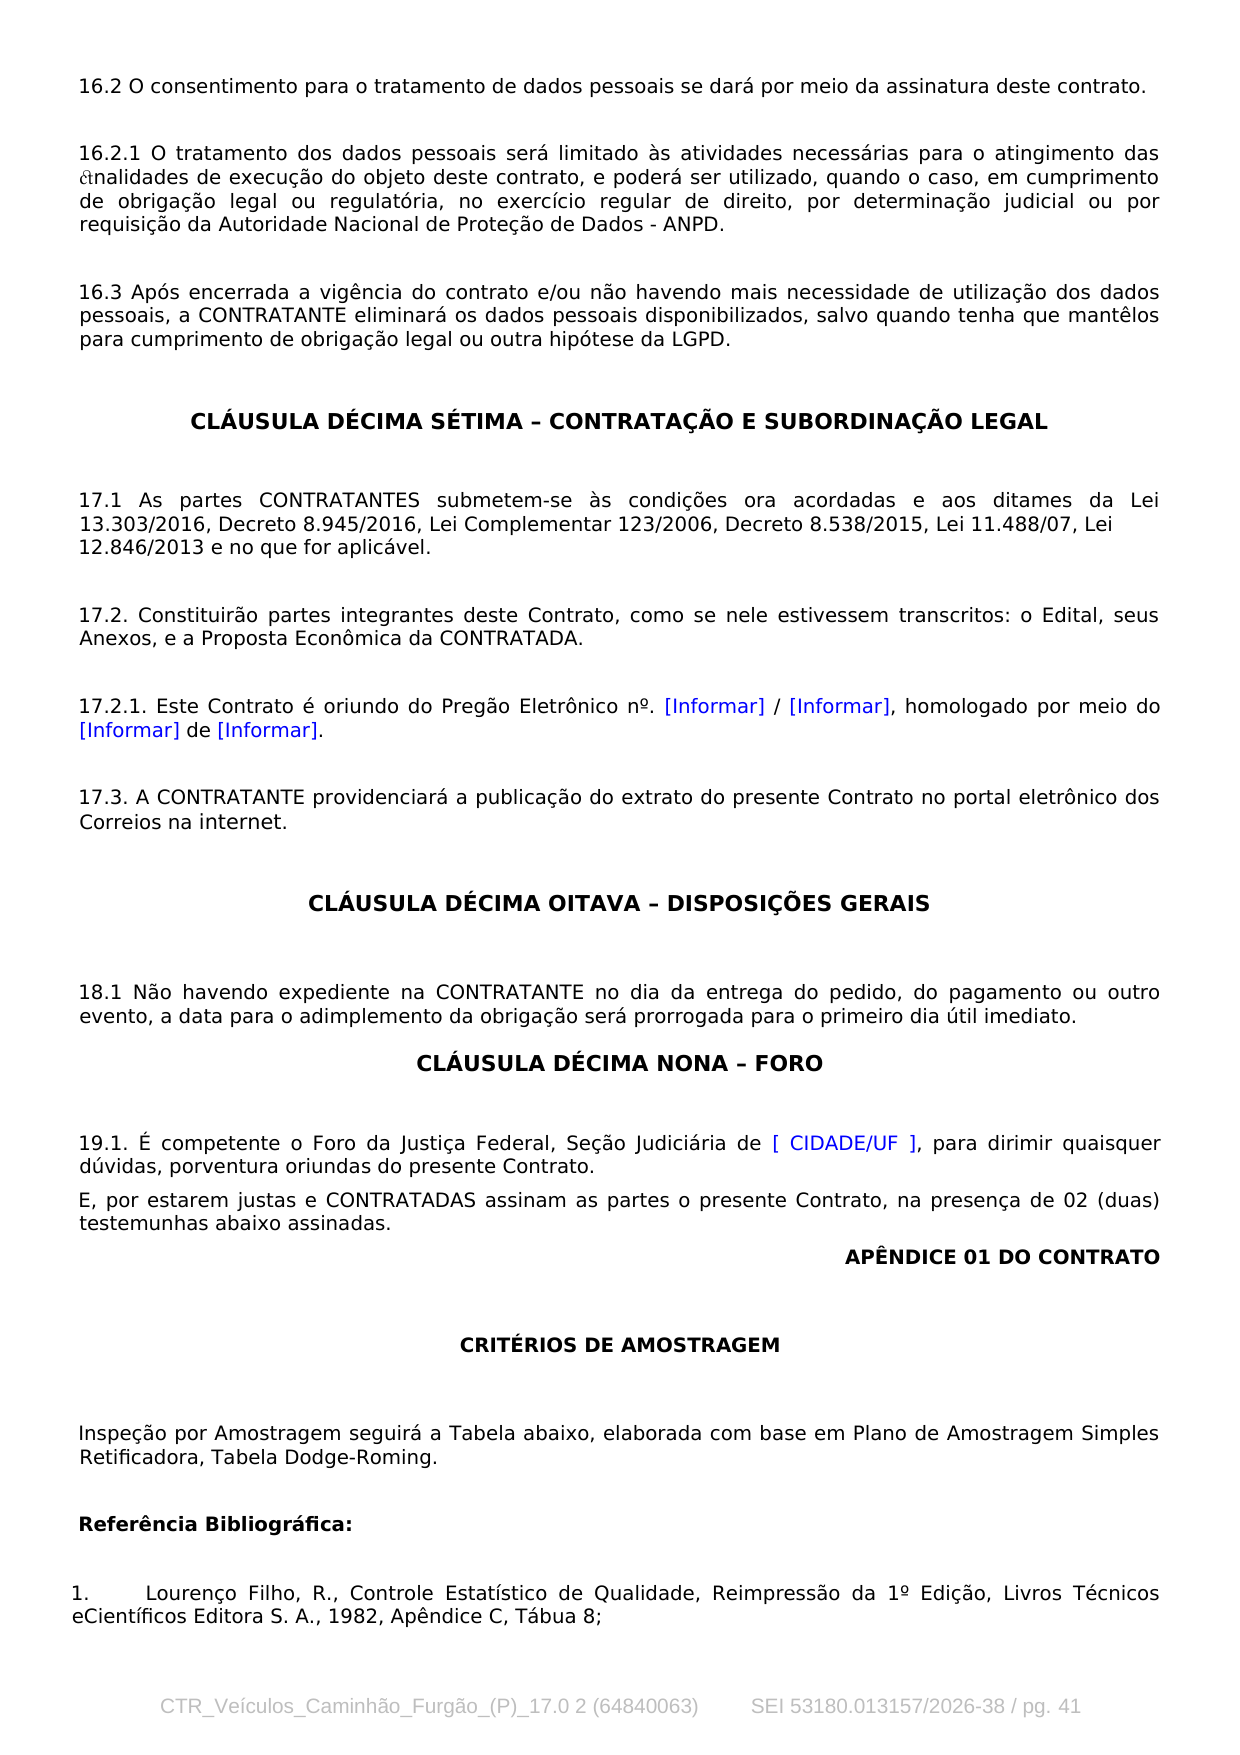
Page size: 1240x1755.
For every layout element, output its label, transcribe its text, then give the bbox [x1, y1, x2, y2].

list Lourenço Filho, R., Controle Estatístico de Qualidade, Reimpressão da 1º Edição, Livros Técnicos eCientíficos Editora S. A., 1982, Apêndice C, Tábua 8; [71, 1582, 1161, 1628]
subtitle CLÁUSULA DÉCIMA SÉTIMA – CONTRATAÇÃO E SUBORDINAÇÃO LEGAL [73, 409, 1165, 434]
text 16.3 Após encerrada a vigência do contrato e/ou não havendo mais necessidade de utilização dos dados pessoais, a CONTRATANTE eliminará os dados pessoais disponibilizados, salvo quando tenha que mantêlos para cumprimento de obrigação legal ou outra hipótese da LGPD. [78, 281, 1161, 351]
text 18.1 Não havendo expediente na CONTRATANTE no dia da entrega do pedido, do pagamento ou outro evento, a data para o adimplemento da obrigação será prorrogada para o primeiro dia útil imediato. [78, 981, 1161, 1028]
subtitle CLÁUSULA DÉCIMA NONA – FORO [73, 1051, 1166, 1077]
text CRITÉRIOS DE AMOSTRAGEM [79, 1334, 1161, 1357]
text 12.846/2013 e no que for aplicável. [78, 536, 1161, 559]
text 17.1 As partes CONTRATANTES submetem-se às condições ora acordadas e aos ditames da Lei 13.303/2016, Decreto 8.945/2016, Lei Complementar 123/2006, Decreto 8.538/2015, Lei 11.488/07, Lei [78, 489, 1161, 536]
text APÊNDICE 01 DO CONTRATO [72, 1246, 1160, 1269]
subtitle CLÁUSULA DÉCIMA OITAVA – DISPOSIÇÕES GERAIS [73, 891, 1166, 917]
text 17.3. A CONTRATANTE providenciará a publicação do extrato do presente Contrato no portal eletrônico dos Correios na internet. [78, 786, 1161, 834]
text 17.2.1. Este Contrato é oriundo do Pregão Eletrônico nº. [Informar] / [Informar], homologado por meio do [Informar] de [Informar]. [78, 695, 1161, 742]
text E, por estarem justas e CONTRATADAS assinam as partes o presente Contrato, na presença de 02 (duas) testemunhas abaixo assinadas. [78, 1189, 1161, 1235]
text 16.2 O consentimento para o tratamento de dados pessoais se dará por meio da assinatura deste contrato. [78, 75, 1161, 98]
text 17.2. Constituirão partes integrantes deste Contrato, como se nele estivessem transcritos: o Edital, seus Anexos, e a Proposta Econômica da CONTRATADA. [78, 604, 1161, 651]
text Referência Bibliográfica: [78, 1513, 1168, 1536]
text Inspeção por Amostragem seguirá a Tabela abaixo, elaborada com base em Plano de Amostragem Simples Retificadora, Tabela Dodge-Roming. [78, 1422, 1161, 1469]
text 19.1. É competente o Foro da Justiça Federal, Seção Judiciária de [ CIDADE/UF ], para dirimir quaisquer dúvidas, porventura oriundas do presente Contrato. [78, 1132, 1161, 1178]
text 16.2.1 O tratamento dos dados pessoais será limitado às atividades necessárias para o atingimento das nalidades de execução do objeto deste contrato, e poderá ser utilizado, quando o caso, em cumprimento de obrigação legal ou regulatória, no exercício regular de direito, por determinação judicial ou por requisição da Autoridade Nacional de Proteção de Dados - ANPD. [78, 142, 1161, 236]
